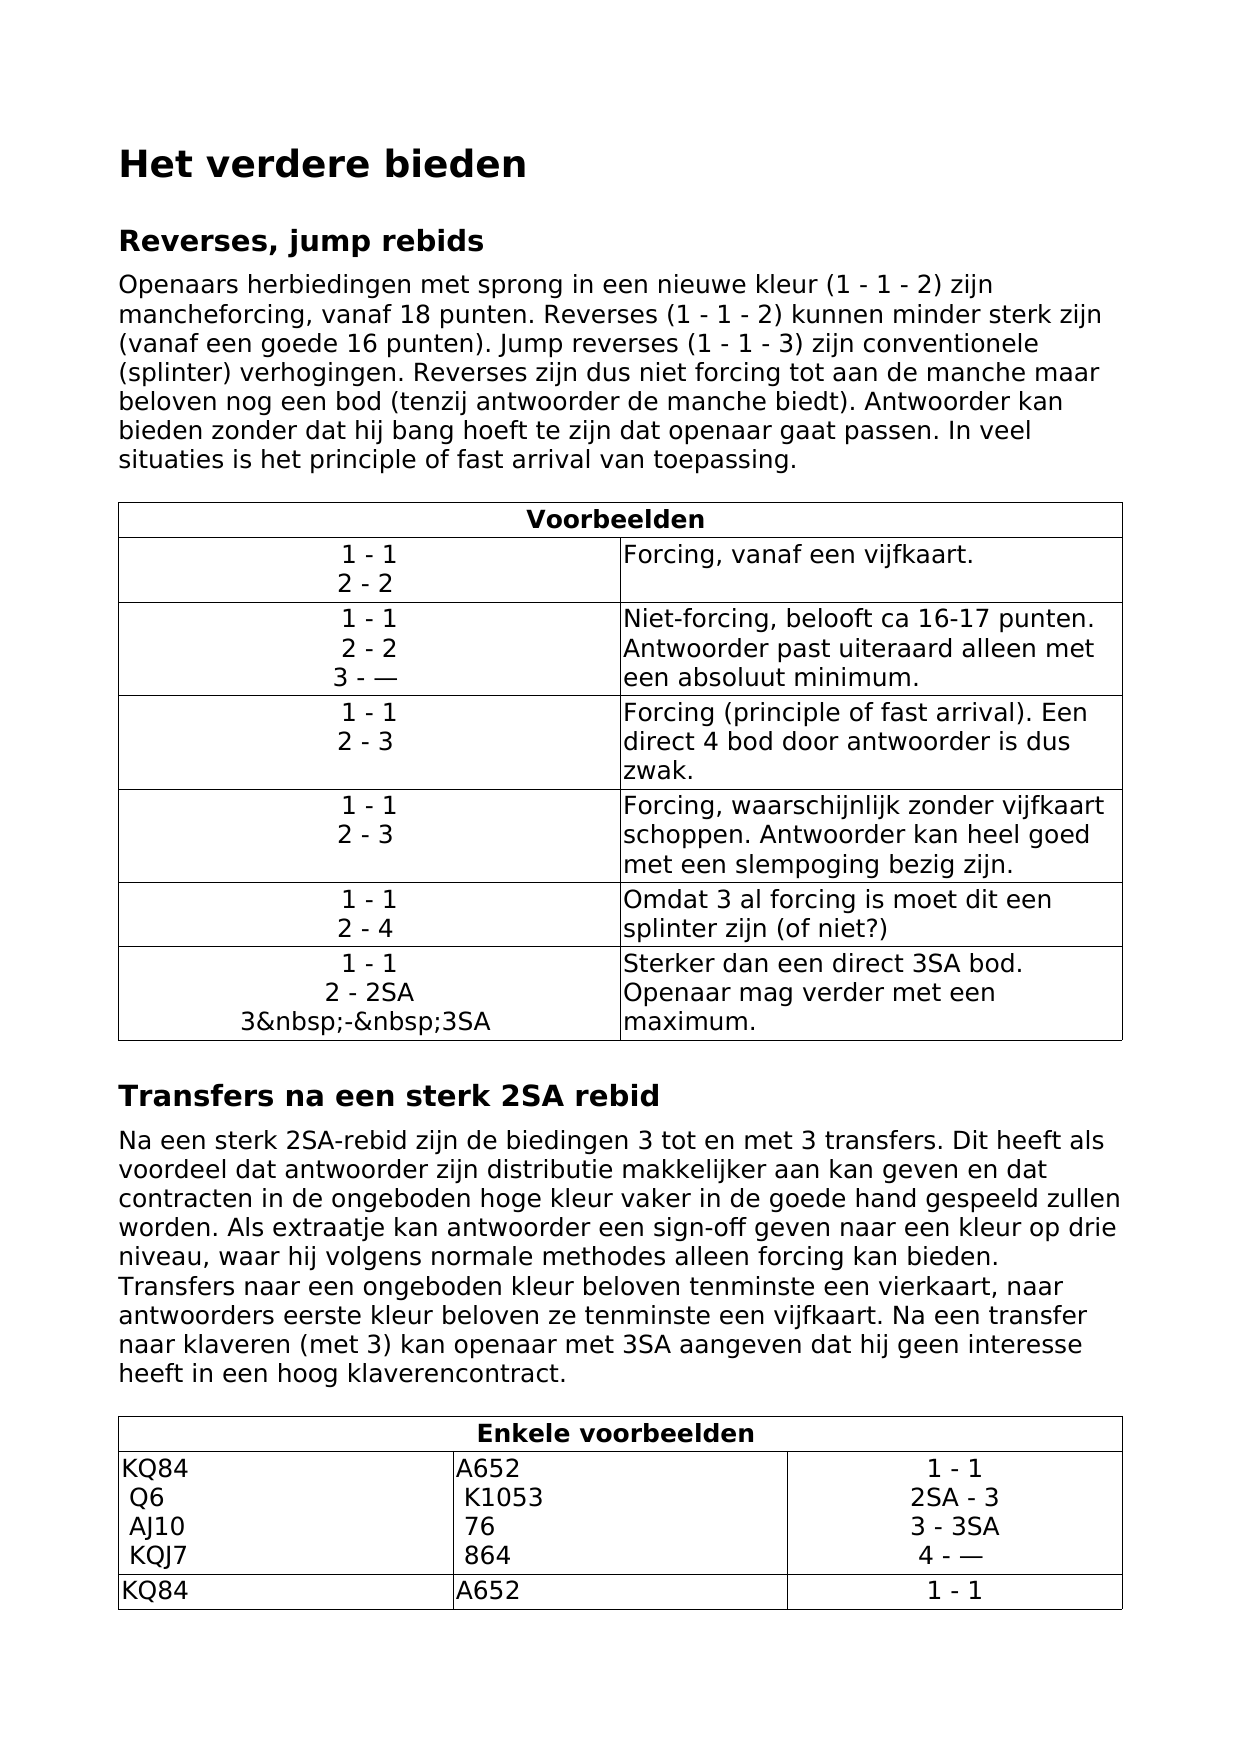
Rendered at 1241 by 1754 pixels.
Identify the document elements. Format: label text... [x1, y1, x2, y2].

table_header Enkele voorbeelden [119, 1417, 1122, 1451]
table_header Voorbeelden [119, 503, 1122, 537]
subtitle Reverses, jump rebids [118, 224, 1122, 258]
text Openaars herbiedingen met sprong in een nieuwe kleur (1 - 1 - 2) zijn mancheforcing, vanaf 18 punten. Reverses (1 - 1 - 2) kunnen minder sterk zijn (vanaf een goede 16 punten). Jump reverses (1 - 1 - 3) zijn conventionele (splinter) verhogingen. Reverses zijn dus niet forcing tot aan de manche maar beloven nog een bod (tenzij antwoorder de manche biedt). Antwoorder kan bieden zonder dat hij bang hoeft te zijn dat openaar gaat passen. In veel situaties is het principle of fast arrival van toepassing. [118, 271, 1122, 475]
table_cell 1 - 1 2 - 3 [119, 790, 620, 882]
table_cell 1 - 1 2 - 2SA 3&nbsp;-&nbsp;3SA [119, 947, 620, 1039]
table_cell 1 - 1 2 - 4 [119, 883, 620, 946]
table_cell Niet-forcing, belooft ca 16-17 punten. Antwoorder past uiteraard alleen met een absoluut minimum. [621, 603, 1122, 695]
subtitle Transfers na een sterk 2SA rebid [118, 1079, 1122, 1113]
table_cell 1 - 1 2 - 3 [119, 696, 620, 788]
table_cell Forcing, waarschijnlijk zonder vijfkaart schoppen. Antwoorder kan heel goed met een slempoging bezig zijn. [621, 790, 1122, 882]
table_cell KQ84 Q6 AJ10 KQJ7 [119, 1452, 453, 1573]
table_cell 1 - 1 2SA - 3 3 - 3SA 4 - — [788, 1452, 1122, 1573]
table_cell A652 K1053 76 864 [454, 1452, 787, 1573]
table_cell 1 - 1 2 - 2 [119, 538, 620, 602]
table_cell 1 - 1 [788, 1575, 1122, 1608]
text Na een sterk 2SA-rebid zijn de biedingen 3 tot en met 3 transfers. Dit heeft als voordeel dat antwoorder zijn distributie makkelijker aan kan geven en dat contracten in de ongeboden hoge kleur vaker in de goede hand gespeeld zullen worden. Als extraatje kan antwoorder een sign-off geven naar een kleur op drie niveau, waar hij volgens normale methodes alleen forcing kan bieden. Transfers naar een ongeboden kleur beloven tenminste een vierkaart, naar antwoorders eerste kleur beloven ze tenminste een vijfkaart. Na een transfer naar klaveren (met 3) kan openaar met 3SA aangeven dat hij geen interesse heeft in een hoog klaverencontract. [118, 1126, 1122, 1388]
subtitle Het verdere bieden [118, 143, 1122, 187]
table_cell A652 [454, 1575, 787, 1608]
table_cell KQ84 [119, 1575, 453, 1608]
table_cell Forcing (principle of fast arrival). Een direct 4 bod door antwoorder is dus zwak. [621, 696, 1122, 788]
table_cell Omdat 3 al forcing is moet dit een splinter zijn (of niet?) [621, 883, 1122, 946]
table_cell Sterker dan een direct 3SA bod. Openaar mag verder met een maximum. [621, 947, 1122, 1039]
table_cell 1 - 1 2 - 2 3 - — [119, 603, 620, 695]
table_cell Forcing, vanaf een vijfkaart. [621, 538, 1122, 602]
